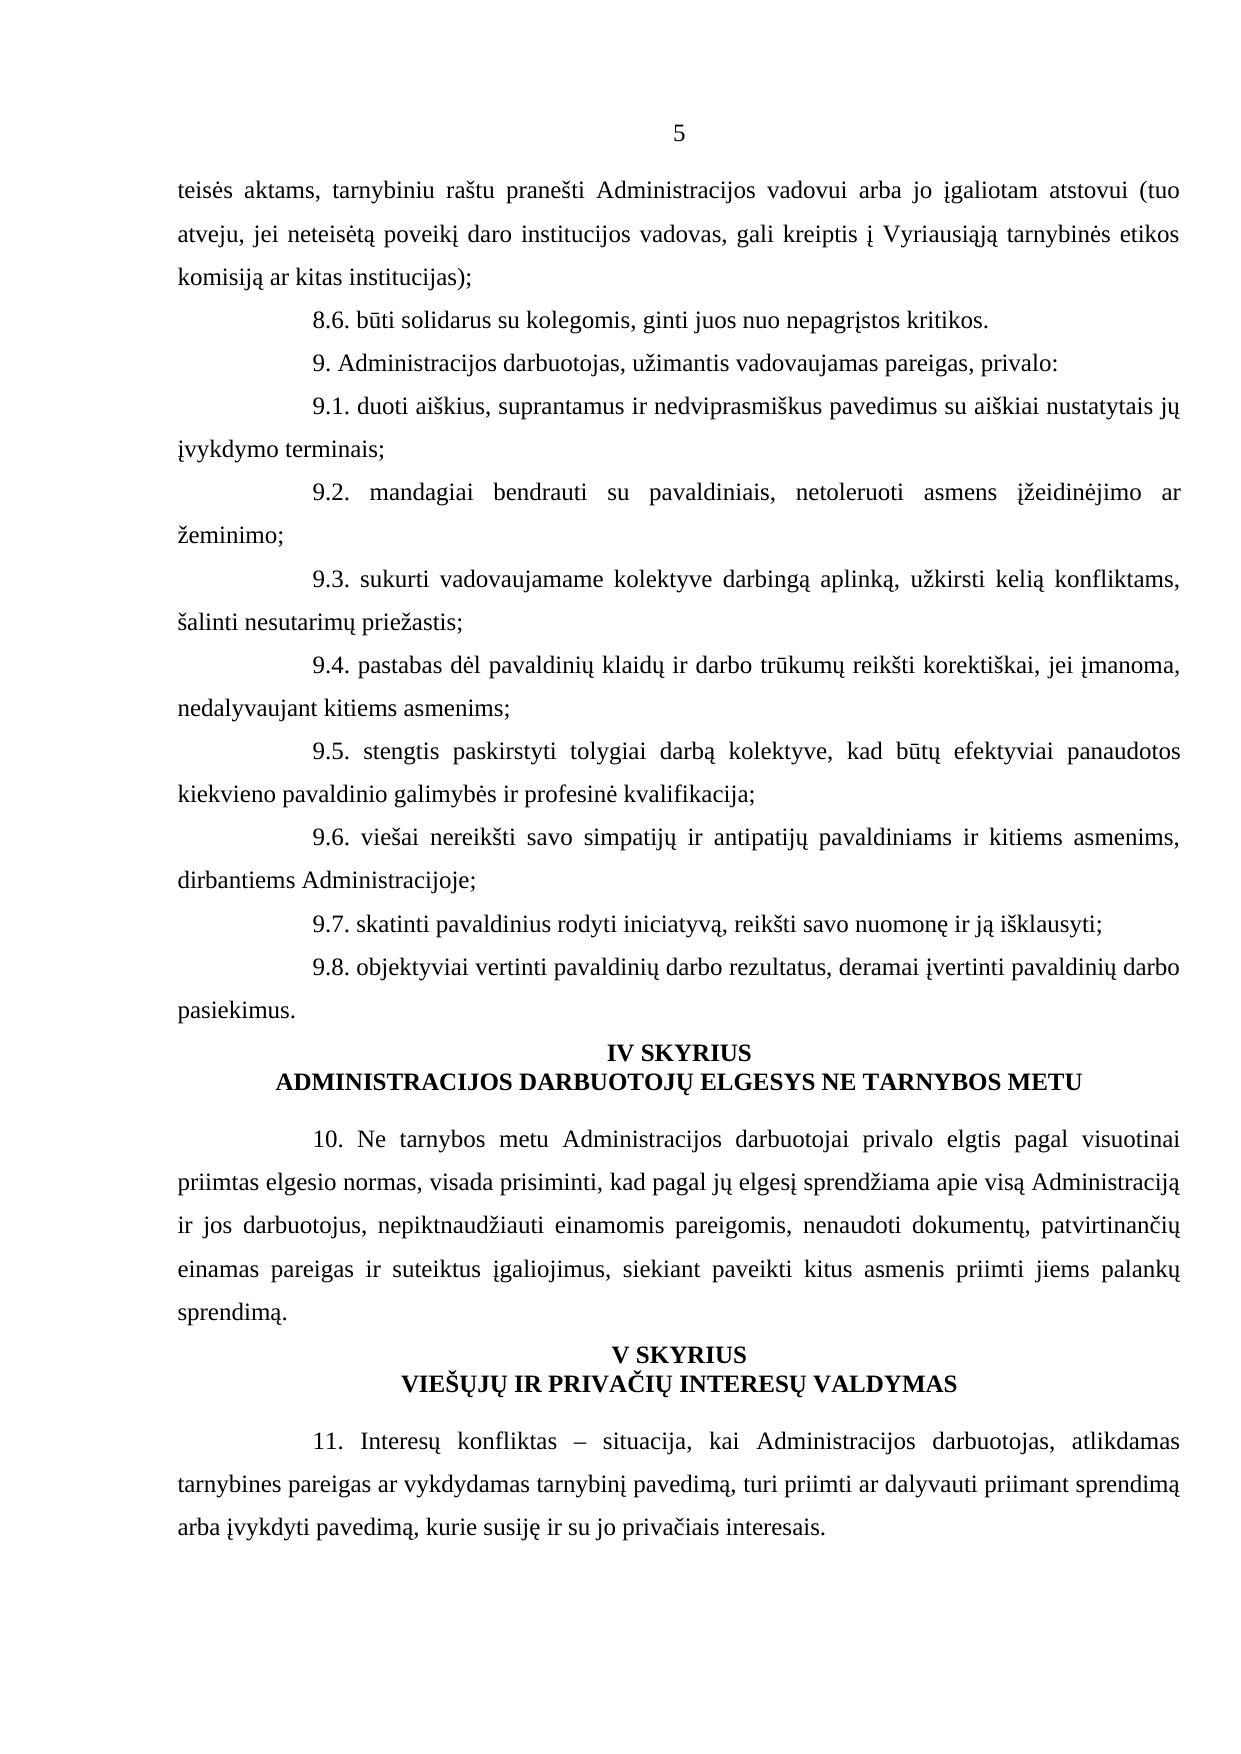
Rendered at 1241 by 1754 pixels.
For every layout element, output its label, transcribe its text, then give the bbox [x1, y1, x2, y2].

text 9.8. objektyviai vertinti pavaldinių darbo rezultatus, deramai įvertinti pavaldinių darbo pasiekimus. [177, 952, 1181, 1024]
text 9.4. pastabas dėl pavaldinių klaidų ir darbo trūkumų reikšti korektiškai, jei įmanoma, nedalyvaujant kitiems asmenims; [177, 650, 1181, 722]
text 9.5. stengtis paskirstyti tolygiai darbą kolektyve, kad būtų efektyviai panaudotos kiekvieno pavaldinio galimybės ir profesinė kvalifikacija; [177, 736, 1181, 808]
text 11. Interesų konfliktas – situacija, kai Administracijos darbuotojas, atlikdamas tarnybines pareigas ar vykdydamas tarnybinį pavedimą, turi priimti ar dalyvauti priimant sprendimą arba įvykdyti pavedimą, kurie susiję ir su jo privačiais interesais. [177, 1426, 1181, 1541]
text IV SKYRIUS [177, 1038, 1181, 1067]
text 9. Administracijos darbuotojas, užimantis vadovaujamas pareigas, privalo: [177, 348, 1181, 377]
text 9.6. viešai nereikšti savo simpatijų ir antipatijų pavaldiniams ir kitiems asmenims, dirbantiems Administracijoje; [177, 822, 1181, 894]
text 9.2. mandagiai bendrauti su pavaldiniais, netoleruoti asmens įžeidinėjimo ar žeminimo; [177, 477, 1181, 549]
text 9.7. skatinti pavaldinius rodyti iniciatyvą, reikšti savo nuomonę ir ją išklausyti; [177, 909, 1181, 937]
text 8.6. būti solidarus su kolegomis, ginti juos nuo nepagrįstos kritikos. [177, 305, 1181, 334]
text 9.3. sukurti vadovaujamame kolektyve darbingą aplinką, užkirsti kelią konfliktams, šalinti nesutarimų priežastis; [177, 564, 1181, 636]
text VIEŠŲJŲ IR PRIVAČIŲ INTERESŲ VALDYMAS [177, 1369, 1181, 1397]
text 9.1. duoti aiškius, suprantamus ir nedviprasmiškus pavedimus su aiškiai nustatytais jų įvykdymo terminais; [177, 391, 1181, 463]
text V SKYRIUS [177, 1340, 1181, 1369]
text ADMINISTRACIJOS DARBUOTOJŲ ELGESYS NE TARNYBOS METU [177, 1067, 1181, 1096]
text 10. Ne tarnybos metu Administracijos darbuotojai privalo elgtis pagal visuotinai priimtas elgesio normas, visada prisiminti, kad pagal jų elgesį sprendžiama apie visą Administraciją ir jos darbuotojus, nepiktnaudžiauti einamomis pareigomis, nenaudoti dokumentų, patvirtinančių einamas pareigas ir suteiktus įgaliojimus, siekiant paveikti kitus asmenis priimti jiems palankų sprendimą. [177, 1124, 1181, 1326]
text teisės aktams, tarnybiniu raštu pranešti Administracijos vadovui arba jo įgaliotam atstovui (tuo atveju, jei neteisėtą poveikį daro institucijos vadovas, gali kreiptis į Vyriausiąją tarnybinės etikos komisiją ar kitas institucijas); [177, 176, 1181, 291]
